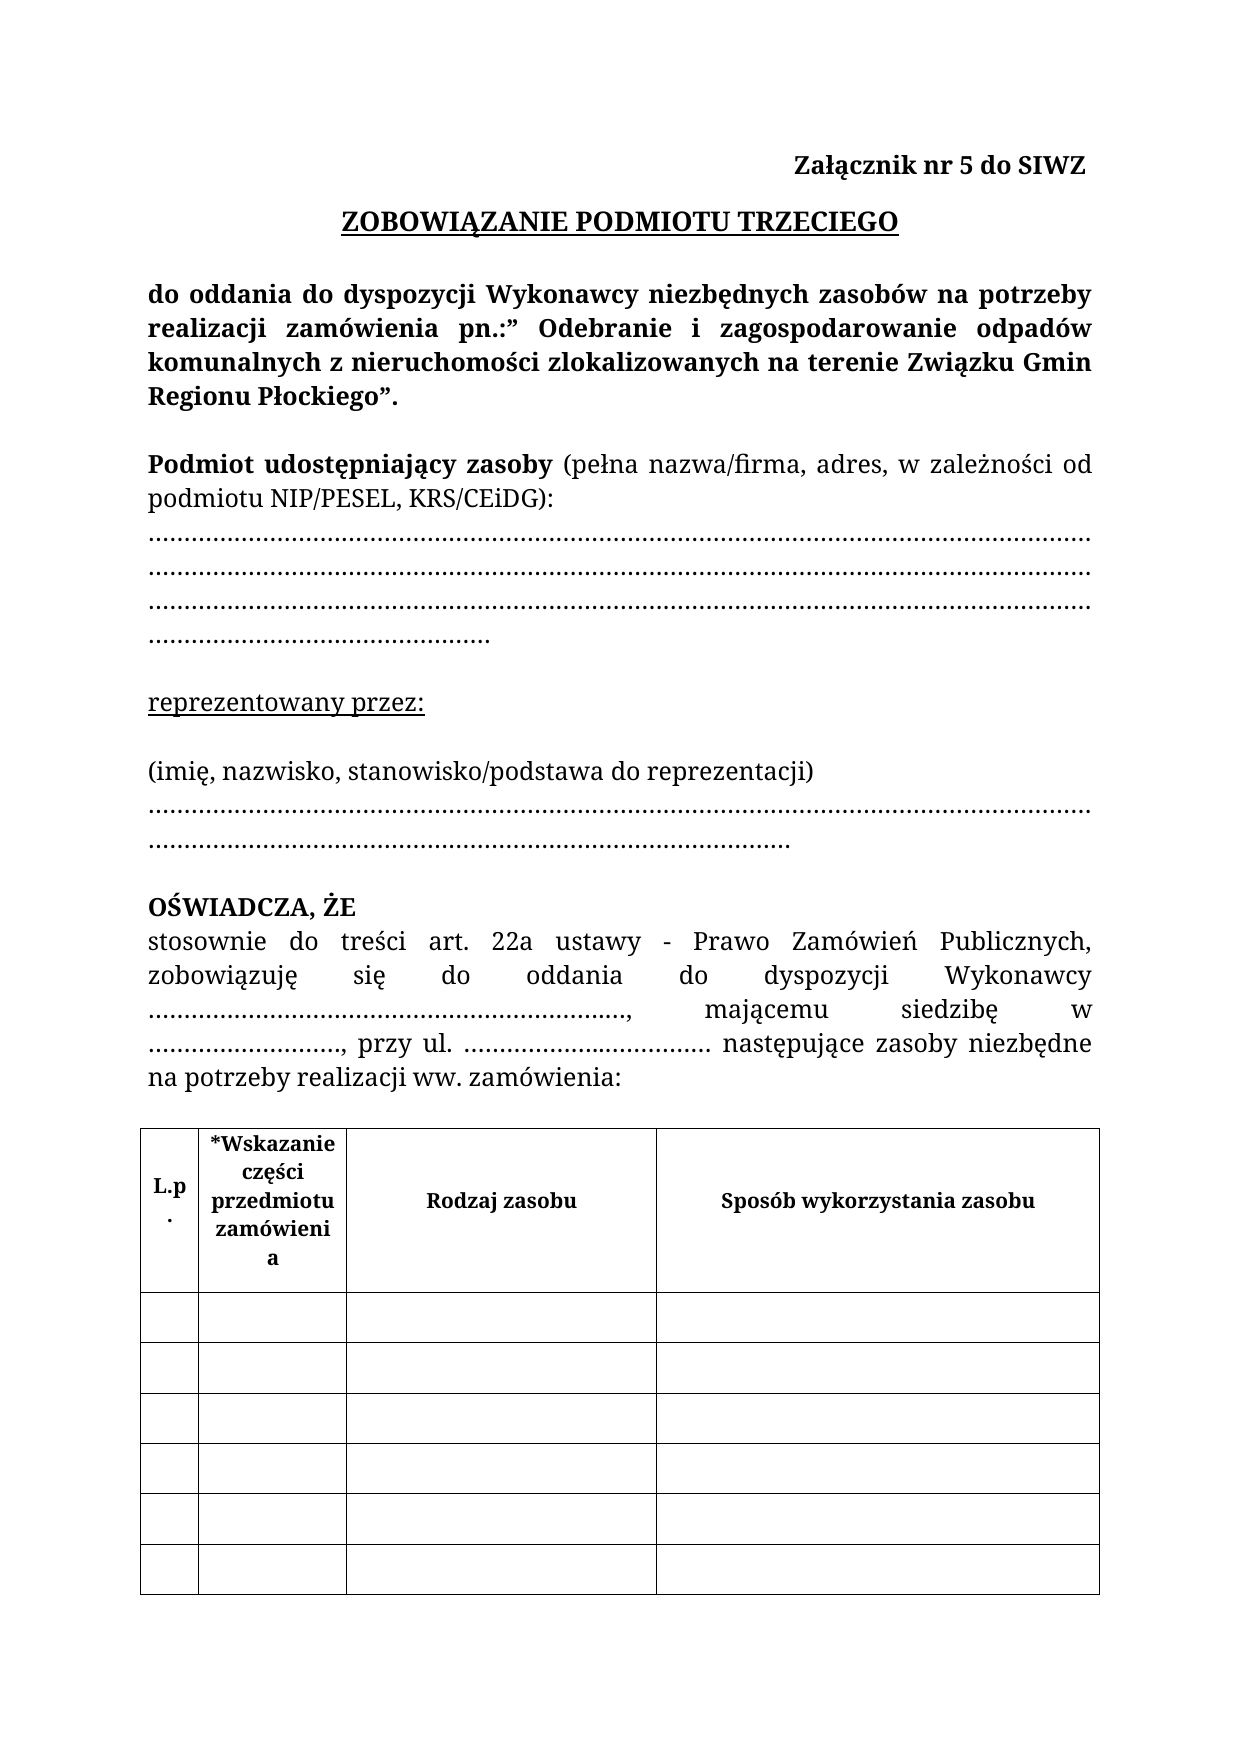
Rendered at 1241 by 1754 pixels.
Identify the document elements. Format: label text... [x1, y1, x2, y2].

table_cell [657, 1293, 1099, 1342]
text Załącznik nr 5 do SIWZ [148, 148, 1093, 182]
text ZOBOWIĄZANIE PODMIOTU TRZECIEGO [148, 202, 1093, 239]
table_header Rodzaj zasobu [347, 1129, 656, 1292]
table_cell [347, 1444, 656, 1493]
table_cell [141, 1343, 198, 1392]
table_cell [347, 1394, 656, 1443]
text stosownie do treści art. 22a ustawy - Prawo Zamówień Publicznych, zobowiązuję się do oddania do dyspozycji Wykonawcy ……………………………………………………….…, mającemu siedzibę w ………………………, przy ul. ………………..…………… następujące zasoby niezbędne na potrzeby realizacji ww. zamówienia: [148, 923, 1093, 1094]
table_cell [347, 1545, 656, 1594]
table_cell [199, 1293, 346, 1342]
table_cell [199, 1343, 346, 1392]
table_header L.p. [141, 1129, 198, 1292]
text OŚWIADCZA, ŻE [148, 889, 1093, 923]
table_cell [199, 1394, 346, 1443]
text Podmiot udostępniający zasoby (pełna nazwa/firma, adres, w zależności od podmiotu NIP/PESEL, KRS/CEiDG): [148, 447, 1093, 515]
text do oddania do dyspozycji Wykonawcy niezbędnych zasobów na potrzeby realizacji zamówienia pn.:” Odebranie i zagospodarowanie odpadów komunalnych z nieruchomości zlokalizowanych na terenie Związku Gmin Regionu Płockiego”. [148, 276, 1093, 412]
table_cell [141, 1293, 198, 1342]
text ………………………………………………………………………………………………………………………………………………………………………………………………………………………………………………………………………………………………………………………………………………………………………………………………………… [148, 515, 1093, 651]
table_cell [347, 1343, 656, 1392]
table_cell [657, 1394, 1099, 1443]
text …………………………………………………………………………………………………………………………………………………………………………………………………… [148, 787, 1093, 855]
table_cell [141, 1494, 198, 1543]
table_header Sposób wykorzystania zasobu [657, 1129, 1099, 1292]
table_cell [199, 1444, 346, 1493]
table_cell [657, 1343, 1099, 1392]
table_cell [141, 1545, 198, 1594]
table_header *Wskazanie części przedmiotu zamówienia [199, 1129, 346, 1292]
table_cell [347, 1293, 656, 1342]
table_cell [141, 1444, 198, 1493]
table_cell [199, 1494, 346, 1543]
table_cell [657, 1545, 1099, 1594]
table_cell [657, 1444, 1099, 1493]
table_cell [199, 1545, 346, 1594]
table_cell [141, 1394, 198, 1443]
text reprezentowany przez: [148, 685, 1093, 719]
table_cell [347, 1494, 656, 1543]
text (imię, nazwisko, stanowisko/podstawa do reprezentacji) [148, 753, 1093, 787]
table_cell [657, 1494, 1099, 1543]
